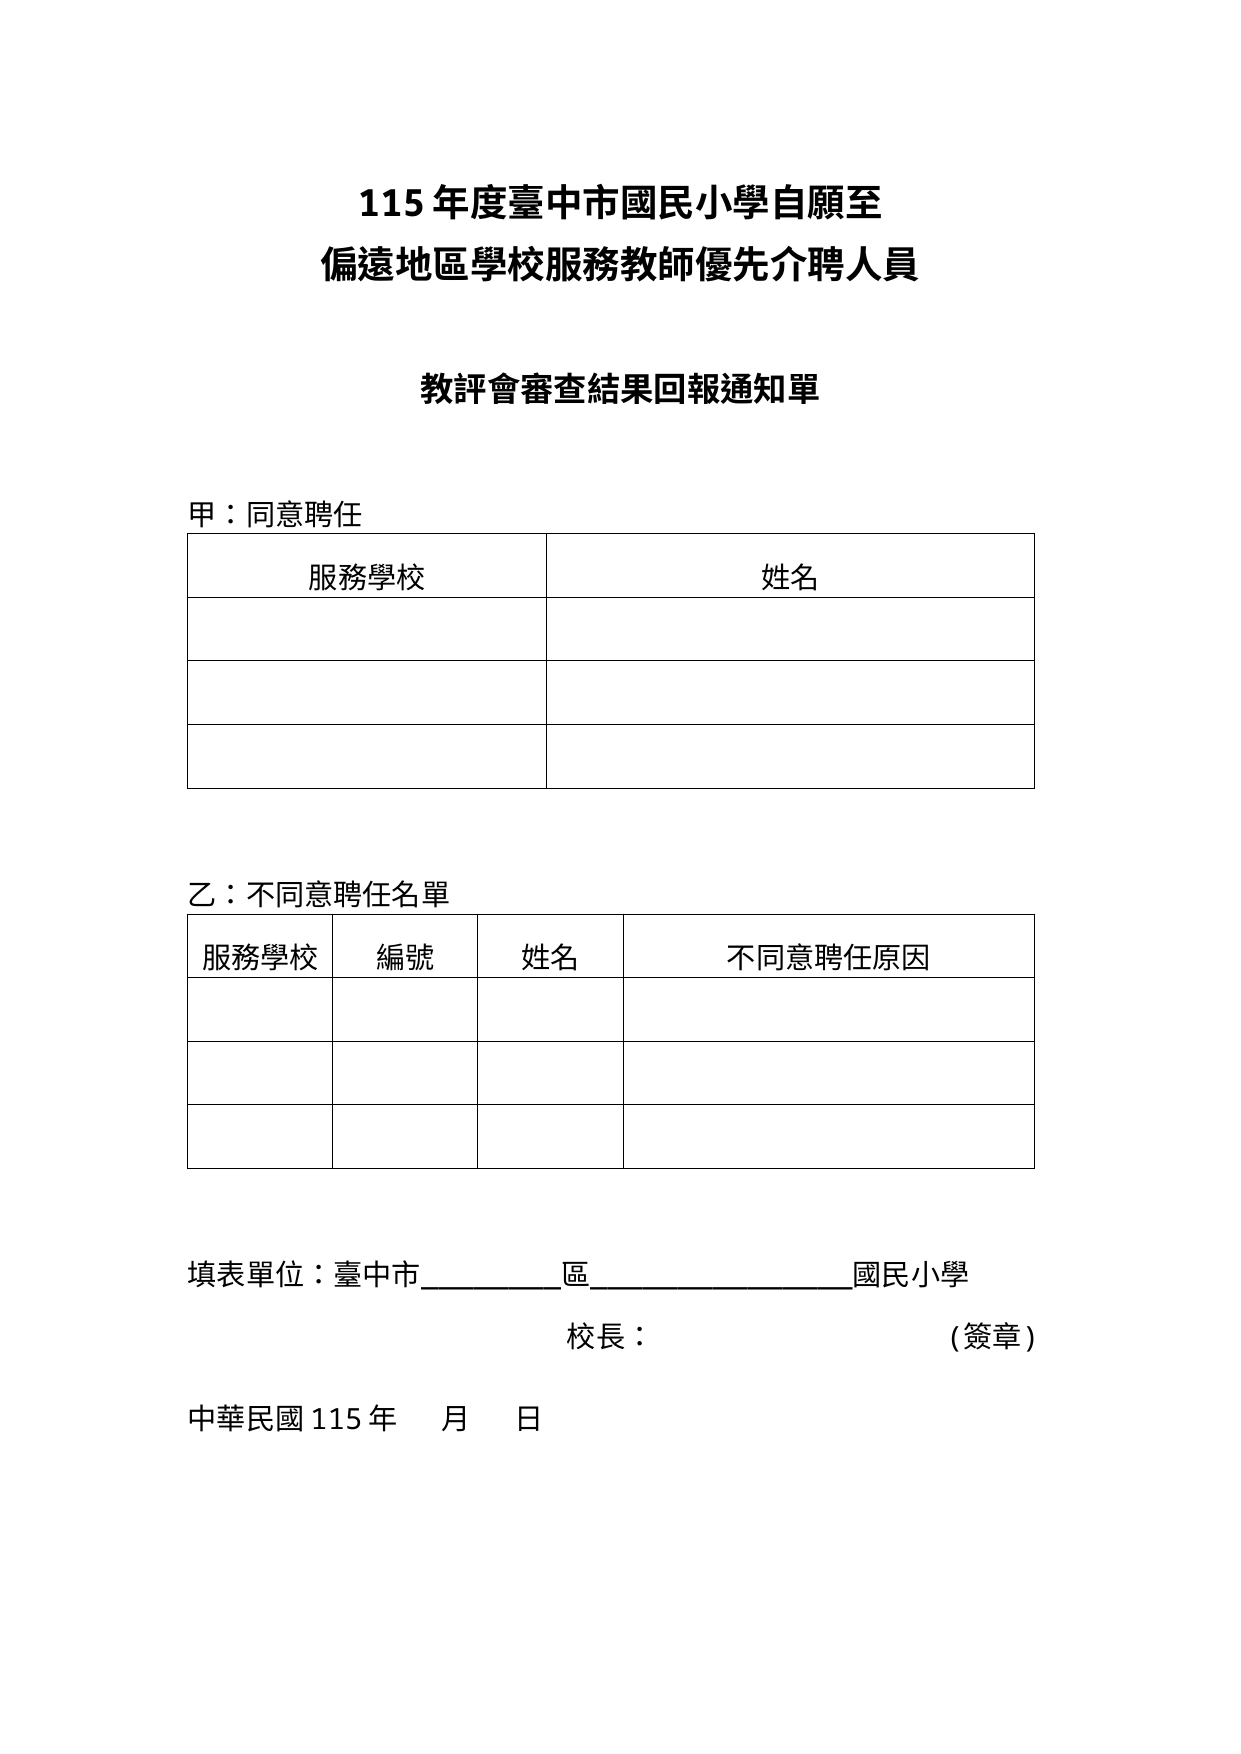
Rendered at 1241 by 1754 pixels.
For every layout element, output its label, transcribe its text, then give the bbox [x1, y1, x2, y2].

table_header 服務學校 [188, 534, 546, 597]
table_cell [333, 978, 477, 1041]
text 填表單位：臺中市________區_______________國民小學 [187, 1231, 1053, 1294]
text 乙：不同意聘任名單 [187, 851, 1053, 913]
table_cell [188, 725, 546, 787]
table_cell [547, 725, 1034, 787]
table_header 姓名 [478, 915, 623, 977]
text 中華民國115年 月 日 [187, 1375, 1053, 1437]
table_header 不同意聘任原因 [624, 915, 1034, 977]
table_cell [624, 978, 1034, 1041]
table_cell [547, 598, 1034, 660]
text 115年度臺中市國民小學自願至 [187, 158, 1053, 221]
table_cell [188, 1105, 332, 1168]
table_cell [478, 1042, 623, 1104]
table_header 姓名 [547, 534, 1034, 597]
table_cell [547, 661, 1034, 724]
text 偏遠地區學校服務教師優先介聘人員 [187, 221, 1053, 283]
table_cell [188, 598, 546, 660]
text 教評會審查結果回報通知單 [187, 346, 1053, 408]
table_cell [188, 978, 332, 1041]
table_cell [333, 1042, 477, 1104]
table_cell [478, 1105, 623, 1168]
table_header 編號 [333, 915, 477, 977]
table_cell [188, 1042, 332, 1104]
table_cell [624, 1042, 1034, 1104]
text 甲：同意聘任 [187, 471, 1053, 533]
table_cell [478, 978, 623, 1041]
table_cell [624, 1105, 1034, 1168]
text 校長： (簽章) [187, 1294, 1053, 1356]
table_cell [188, 661, 546, 724]
table_header 服務學校 [188, 915, 332, 977]
table_cell [333, 1105, 477, 1168]
